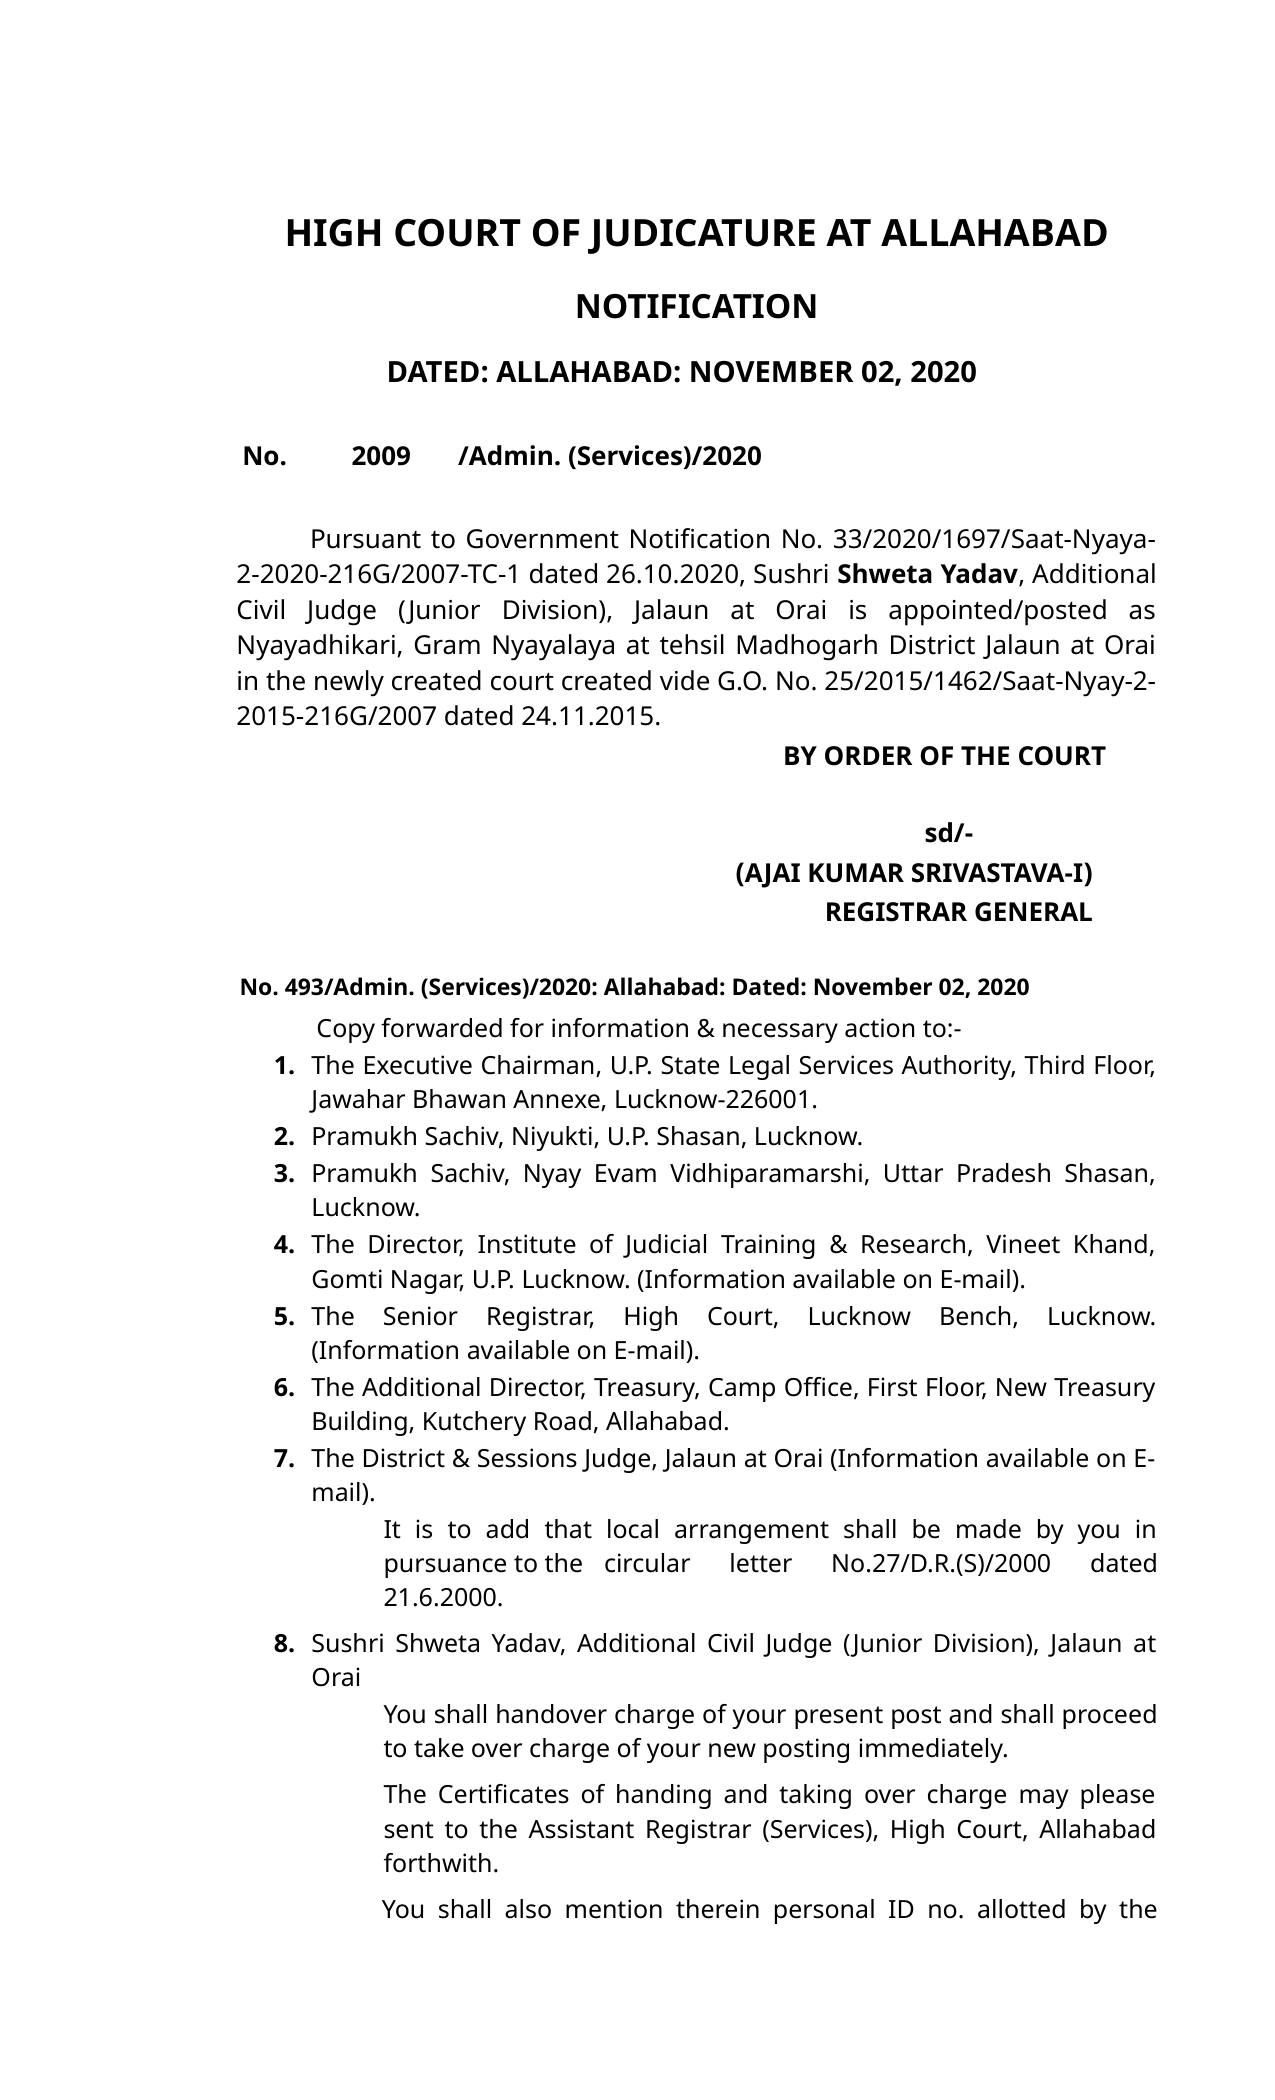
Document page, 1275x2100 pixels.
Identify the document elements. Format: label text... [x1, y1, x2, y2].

text Pursuant to Government Notification No. 33/2020/1697/Saat-Nyaya-2-2020-216G/2007-TC-1 dated 26.10.2020, Sushri Shweta Yadav, Additional Civil Judge (Junior Division), Jalaun at Orai is appointed/posted as Nyayadhikari, Gram Nyayalaya at tehsil Madhogarh District Jalaun at Orai in the newly created court created vide G.O. No. 25/2015/1462/Saat-Nyay-2-2015-216G/2007 dated 24.11.2015. [236, 520, 1157, 733]
subtitle NOTIFICATION [236, 283, 1157, 329]
text It is to add that local arrangement shall be made by you in pursuance to the circular letter No.27/D.R.(S)/2000 dated 21.6.2000. [313, 1512, 1158, 1614]
text REGISTRAR GENERAL [236, 893, 1157, 929]
list The District & Sessions Judge, Jalaun at Orai (Information available on E-mail). [274, 1441, 1157, 1509]
table_header No. [236, 432, 310, 482]
list Pramukh Sachiv, Nyay Evam Vidhiparamarshi, Uttar Pradesh Shasan, Lucknow. [274, 1156, 1157, 1224]
text You shall also mention therein personal ID no. allotted by the [382, 1891, 1158, 1925]
list Sushri Shweta Yadav, Additional Civil Judge (Junior Division), Jalaun at Orai [274, 1626, 1157, 1694]
list The Director, Institute of Judicial Training & Research, Vineet Khand, Gomti Nagar, U.P. Lucknow. (Information available on E-mail). [274, 1227, 1157, 1295]
text (AJAI KUMAR SRIVASTAVA-I) [390, 853, 1159, 890]
text sd/- [761, 815, 1157, 851]
text No. 493/Admin. (Services)/2020: Allahabad: Dated: November 02, 2020 [239, 971, 1157, 1002]
table_header 2009 [310, 432, 452, 482]
table_header /Admin. (Services)/2020 [452, 432, 795, 482]
list The Senior Registrar, High Court, Lucknow Bench, Lucknow. (Information available on E-mail). [274, 1298, 1157, 1366]
list Pramukh Sachiv, Niyukti, U.P. Shasan, Lucknow. [274, 1119, 1157, 1153]
list The Executive Chairman, U.P. State Legal Services Authority, Third Floor, Jawahar Bhawan Annexe, Lucknow-226001. [274, 1048, 1157, 1116]
subtitle DATED: ALLAHABAD: NOVEMBER 02, 2020 [161, 351, 1202, 391]
text BY ORDER OF THE COURT [236, 737, 1157, 773]
text The Certificates of handing and taking over charge may please sent to the Assistant Registrar (Services), High Court, Allahabad forthwith. [383, 1777, 1157, 1879]
text HIGH COURT OF JUDICATURE AT ALLAHABAD [236, 207, 1157, 258]
list The Additional Director, Treasury, Camp Office, First Floor, New Treasury Building, Kutchery Road, Allahabad. [274, 1369, 1157, 1438]
text Copy forwarded for information & necessary action to:- [236, 1011, 1157, 1045]
text You shall handover charge of your present post and shall proceed to take over charge of your new posting immediately. [383, 1697, 1158, 1765]
